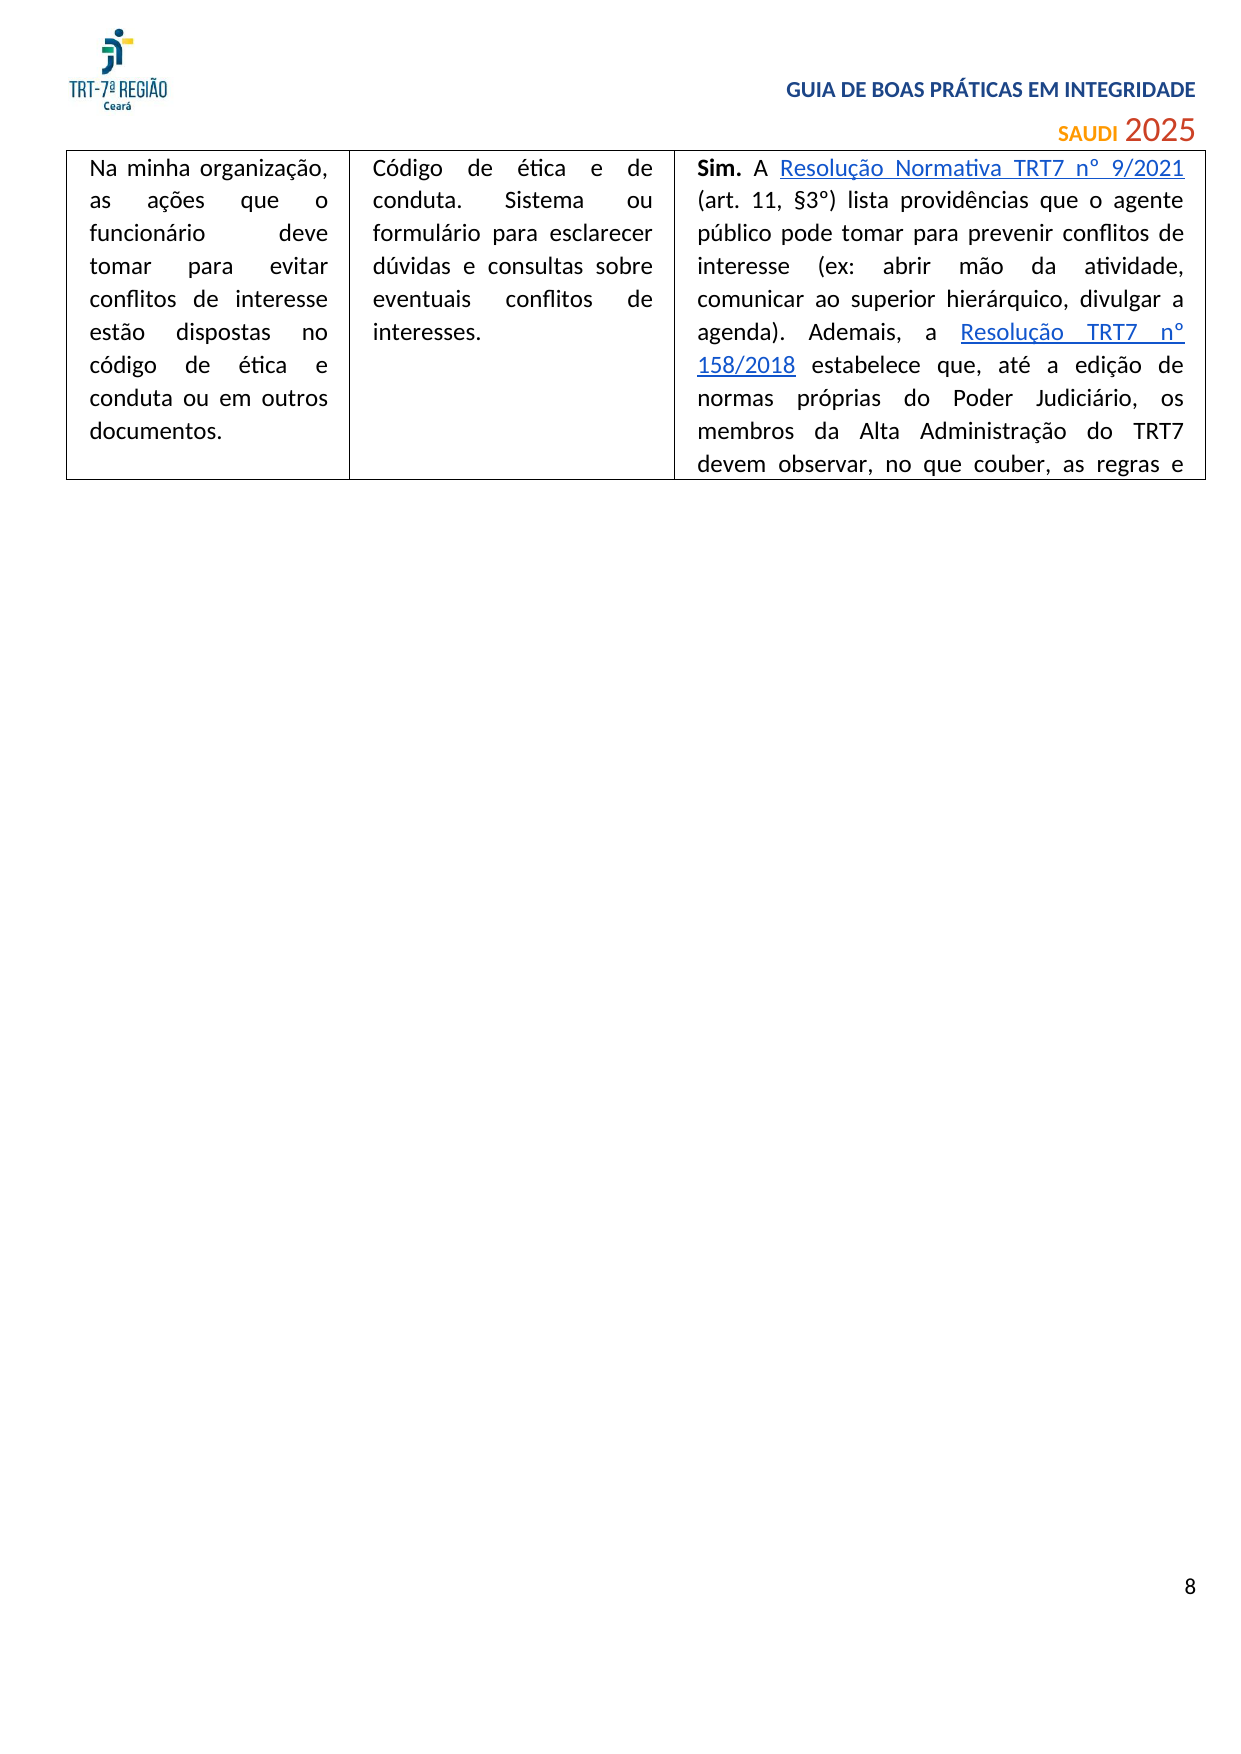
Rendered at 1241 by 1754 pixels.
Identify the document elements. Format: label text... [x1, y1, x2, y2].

picture [58, 18, 175, 119]
table_cell Código de ética e de conduta. Sistema ou formulário para esclarecer dúvidas e consultas sobre eventuais conflitos de interesses. [350, 151, 674, 478]
table_cell Na minha organização, as ações que o funcionário deve tomar para evitar conflitos de interesse estão dispostas no código de ética e conduta ou em outros documentos. [67, 151, 349, 478]
table_cell Sim. A Resolução Normativa TRT7 nº 9/2021 (art. 11, §3º) lista providências que o agente público pode tomar para prevenir conflitos de interesse (ex: abrir mão da atividade, comunicar ao superior hierárquico, divulgar a agenda). Ademais, a Resolução TRT7 nº 158/2018 estabelece que, até a edição de normas próprias do Poder Judiciário, os membros da Alta Administração do TRT7 devem observar, no que couber, as regras e [675, 151, 1205, 478]
